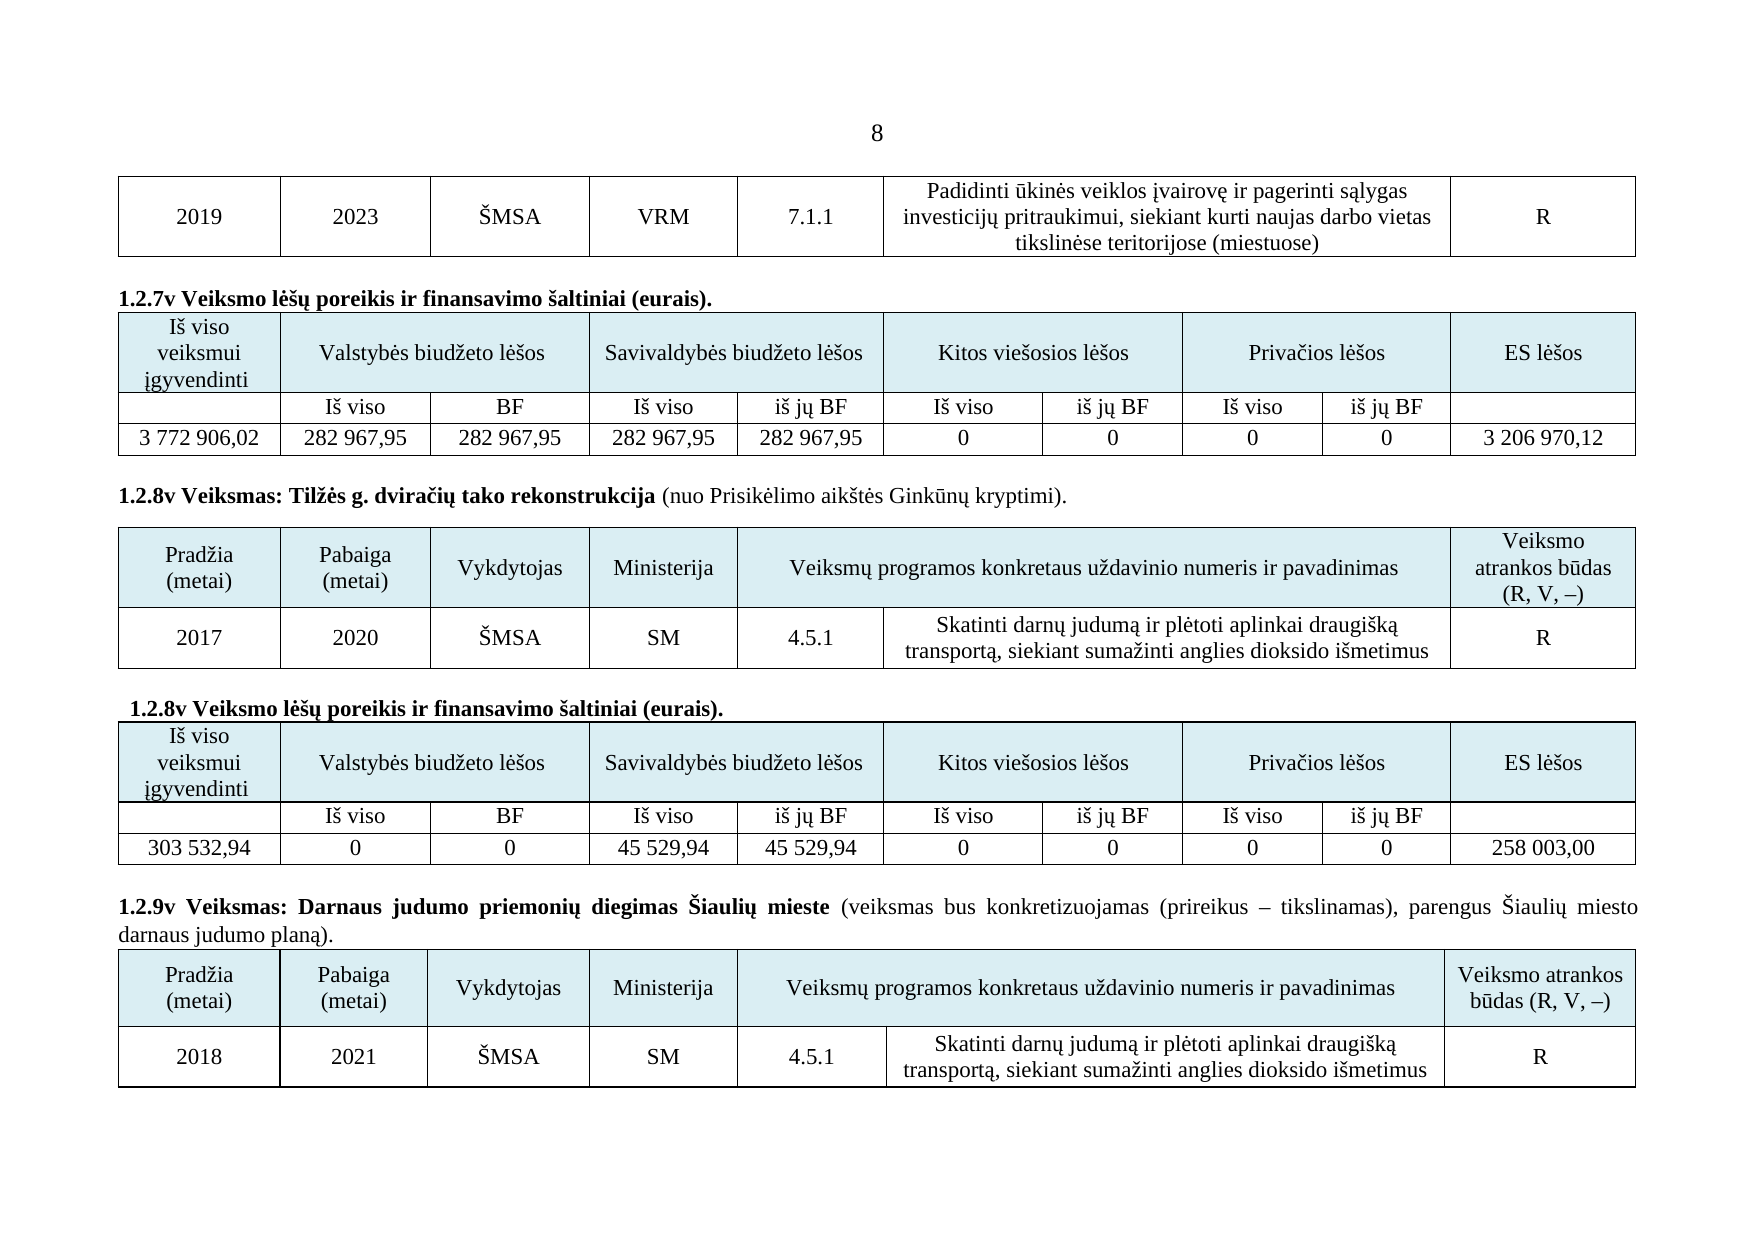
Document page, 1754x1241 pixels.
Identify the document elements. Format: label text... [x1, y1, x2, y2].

table_header Iš viso veiksmui įgyvendinti [119, 313, 280, 392]
table_cell 45 529,94 [590, 834, 737, 864]
table_header Savivaldybės biudžeto lėšos [590, 313, 883, 392]
table_header Veiksmų programos konkretaus uždavinio numeris ir pavadinimas [738, 950, 1444, 1026]
table_header Ministerija [590, 950, 737, 1026]
table_cell 2023 [281, 177, 430, 256]
table_cell 2020 [281, 608, 430, 668]
table_header Pabaiga (metai) [281, 950, 427, 1026]
table_cell 4.5.1 [738, 1027, 886, 1086]
table_header Valstybės biudžeto lėšos [281, 313, 589, 392]
table_cell 282 967,95 [738, 424, 883, 454]
table_cell 258 003,00 [1451, 834, 1635, 864]
table_cell 7.1.1 [738, 177, 883, 256]
table_cell Kitos viešosios lėšos [884, 723, 1182, 801]
table_header Veiksmų programos konkretaus uždavinio numeris ir pavadinimas [738, 528, 1450, 607]
table_cell 0 [1043, 834, 1182, 864]
text 1.2.9v Veiksmas: Darnaus judumo priemonių diegimas Šiaulių mieste (veiksmas bus konkretizuojamas (prireikus – tikslinamas), parengus Šiaulių miesto darnaus judumo planą). [118, 893, 1639, 947]
table_cell ŠMSA [431, 177, 589, 256]
table_header Pabaiga (metai) [281, 528, 430, 607]
table_cell [1451, 803, 1635, 833]
table_cell 0 [1183, 834, 1322, 864]
table_header Pradžia (metai) [119, 528, 280, 607]
table_cell 0 [281, 834, 430, 864]
table_cell VRM [590, 177, 737, 256]
table_cell BF [431, 803, 589, 833]
table_header Pradžia (metai) [119, 950, 279, 1026]
table_cell Iš viso [884, 393, 1042, 423]
table_cell R [1451, 608, 1635, 668]
table_cell iš jų BF [1323, 803, 1450, 833]
table_cell [119, 393, 280, 423]
table_cell 303 532,94 [119, 834, 280, 864]
table_cell iš jų BF [738, 393, 883, 423]
table_cell 1.2.8v Veiksmo lėšų poreikis ir finansavimo šaltiniai (eurais). [118, 669, 1636, 721]
table_cell Padidinti ūkinės veiklos įvairovę ir pagerinti sąlygas investicijų pritraukimui, siekiant kurti naujas darbo vietas tikslinėse teritorijose (miestuose) [884, 177, 1450, 256]
table_cell Savivaldybės biudžeto lėšos [590, 723, 883, 801]
table_cell [119, 803, 280, 833]
table_cell Skatinti darnų judumą ir plėtoti aplinkai draugišką transportą, siekiant sumažinti anglies dioksido išmetimus [887, 1027, 1444, 1086]
table_cell R [1451, 177, 1635, 256]
table_header Vykdytojas [428, 950, 589, 1026]
table_header Kitos viešosios lėšos [884, 313, 1182, 392]
table_cell 4.5.1 [738, 608, 883, 668]
table_cell iš jų BF [1043, 393, 1182, 423]
table_header Veiksmo atrankos būdas (R, V, –) [1445, 950, 1635, 1026]
table_cell R [1445, 1027, 1635, 1086]
table_cell 2019 [119, 177, 280, 256]
table_cell 282 967,95 [590, 424, 737, 454]
table_cell ŠMSA [431, 608, 589, 668]
table_cell 45 529,94 [738, 834, 883, 864]
table_cell 3 772 906,02 [119, 424, 280, 454]
table_cell iš jų BF [1323, 393, 1450, 423]
table_cell Iš viso [1183, 393, 1322, 423]
table_cell 0 [1323, 424, 1450, 454]
table_cell Skatinti darnų judumą ir plėtoti aplinkai draugišką transportą, siekiant sumažinti anglies dioksido išmetimus [884, 608, 1450, 668]
table_cell 0 [884, 834, 1042, 864]
table_cell 3 206 970,12 [1451, 424, 1635, 454]
text 1.2.8v Veiksmas: Tilžės g. dviračių tako rekonstrukcija (nuo Prisikėlimo aikštės Ginkūnų kryptimi). [118, 482, 1639, 508]
table_header Privačios lėšos [1183, 313, 1450, 392]
table_cell [1451, 393, 1635, 423]
table_cell SM [590, 608, 737, 668]
table_cell 0 [1043, 424, 1182, 454]
table_cell 0 [431, 834, 589, 864]
table_cell 0 [1323, 834, 1450, 864]
table_cell iš jų BF [738, 803, 883, 833]
table_header Ministerija [590, 528, 737, 607]
table_header Vykdytojas [431, 528, 589, 607]
table_cell 2017 [119, 608, 280, 668]
table_cell iš jų BF [1043, 803, 1182, 833]
table_cell ŠMSA [428, 1027, 589, 1086]
table_cell BF [431, 393, 589, 423]
text 1.2.7v Veiksmo lėšų poreikis ir finansavimo šaltiniai (eurais). [118, 286, 1683, 312]
table_cell 0 [884, 424, 1042, 454]
table_cell Iš viso [590, 803, 737, 833]
table_cell 2021 [281, 1027, 427, 1086]
table_cell ES lėšos [1451, 723, 1635, 801]
table_cell Iš viso [1183, 803, 1322, 833]
table_cell 282 967,95 [431, 424, 589, 454]
table_cell Iš viso [281, 393, 430, 423]
table_cell Valstybės biudžeto lėšos [281, 723, 589, 801]
table_cell 0 [1183, 424, 1322, 454]
table_cell 2018 [119, 1027, 279, 1086]
table_cell SM [590, 1027, 737, 1086]
table_cell 282 967,95 [281, 424, 430, 454]
table_header Veiksmo atrankos būdas (R, V, –) [1451, 528, 1635, 607]
table_cell Privačios lėšos [1183, 723, 1450, 801]
table_cell Iš viso [884, 803, 1042, 833]
table_header ES lėšos [1451, 313, 1635, 392]
table_cell Iš viso [590, 393, 737, 423]
table_cell Iš viso veiksmui įgyvendinti [119, 723, 280, 801]
table_cell Iš viso [281, 803, 430, 833]
